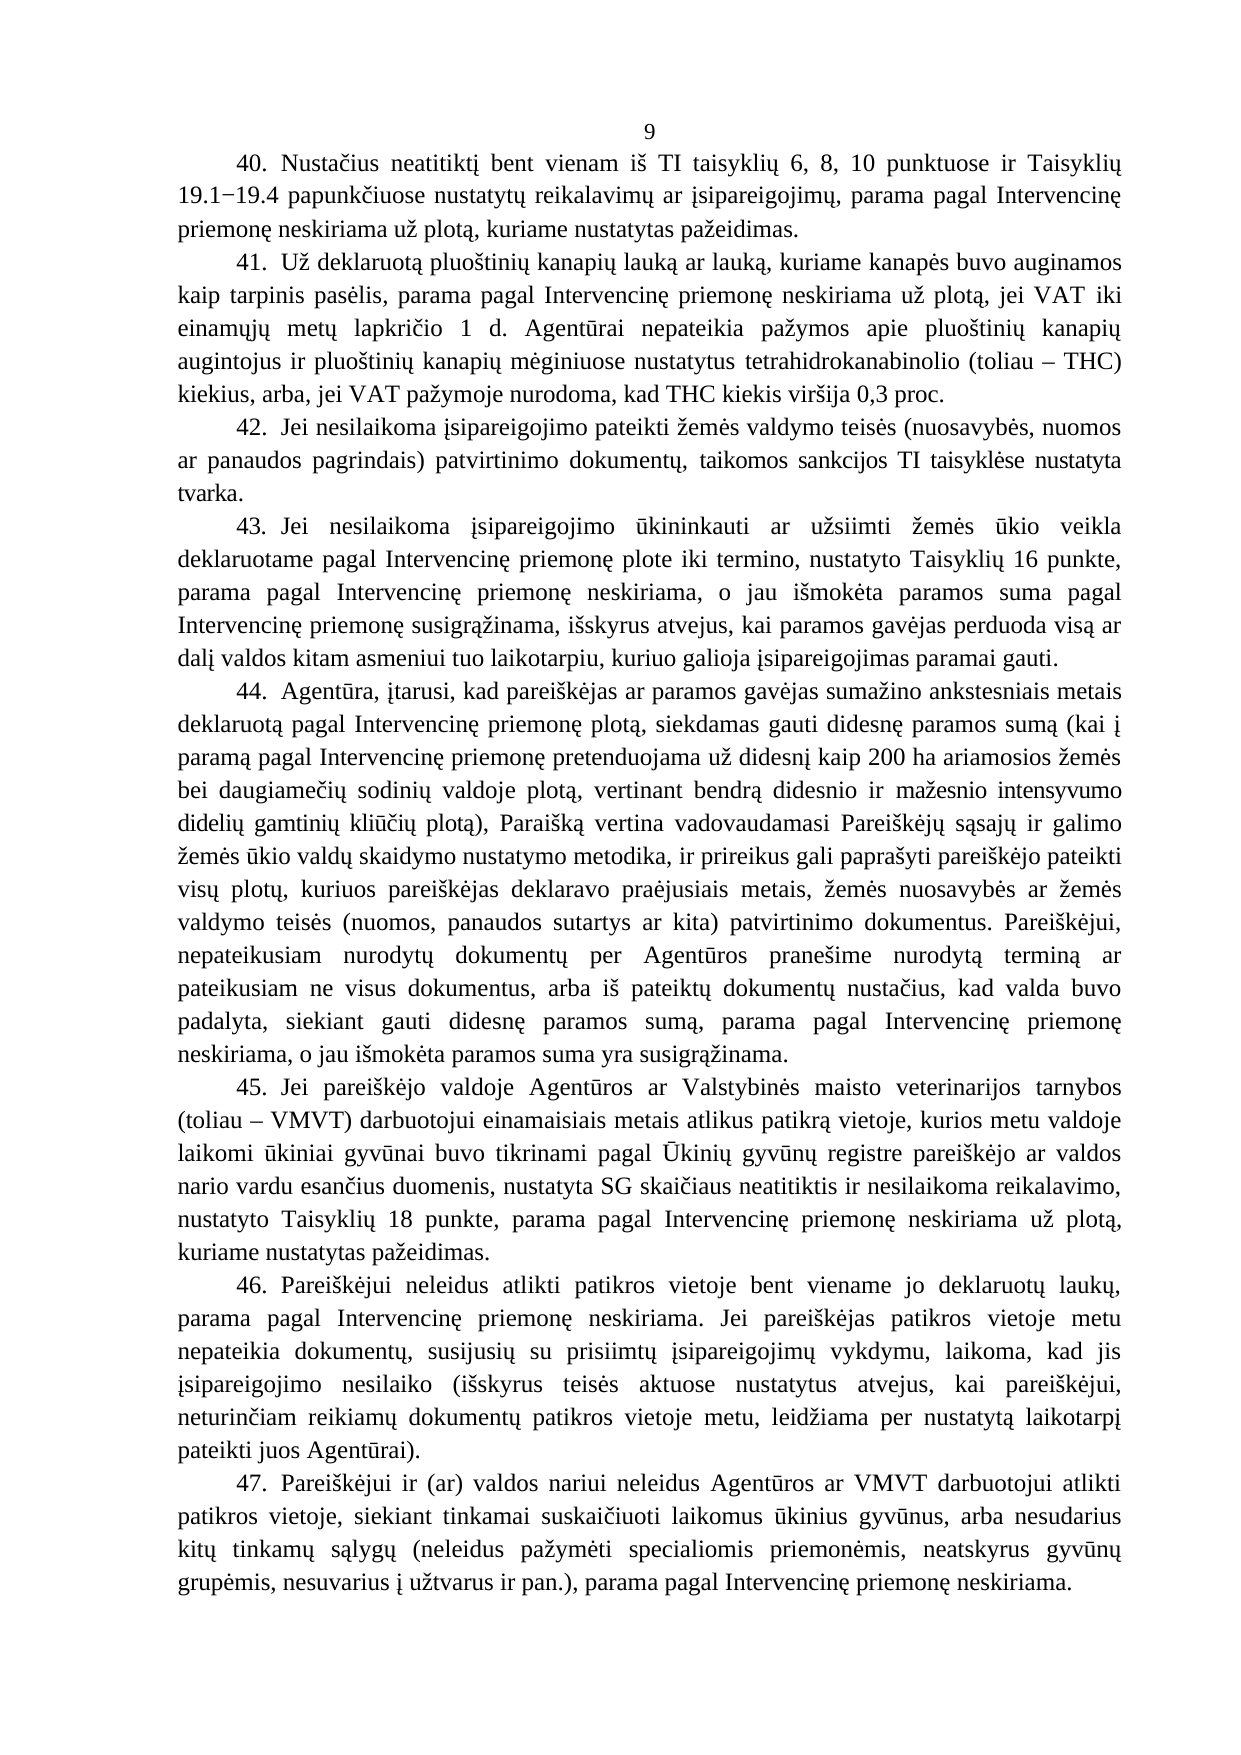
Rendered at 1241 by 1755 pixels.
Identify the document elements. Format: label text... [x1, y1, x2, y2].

text 45. Jei pareiškėjo valdoje Agentūros ar Valstybinės maisto veterinarijos tarnybos (toliau – VMVT) darbuotojui einamaisiais metais atlikus patikrą vietoje, kurios metu valdoje laikomi ūkiniai gyvūnai buvo tikrinami pagal Ūkinių gyvūnų registre pareiškėjo ar valdos nario vardu esančius duomenis, nustatyta SG skaičiaus neatitiktis ir nesilaikoma reikalavimo, nustatyto Taisyklių 18 punkte, parama pagal Intervencinę priemonę neskiriama už plotą, kuriame nustatytas pažeidimas. [177, 1072, 1122, 1266]
text 41. Už deklaruotą pluoštinių kanapių lauką ar lauką, kuriame kanapės buvo auginamos kaip tarpinis pasėlis, parama pagal Intervencinę priemonę neskiriama už plotą, jei VAT iki einamųjų metų lapkričio 1 d. Agentūrai nepateikia pažymos apie pluoštinių kanapių augintojus ir pluoštinių kanapių mėginiuose nustatytus tetrahidrokanabinolio (toliau – THC) kiekius, arba, jei VAT pažymoje nurodoma, kad THC kiekis viršija 0,3 proc. [177, 247, 1122, 407]
text 42. Jei nesilaikoma įsipareigojimo pateikti žemės valdymo teisės (nuosavybės, nuomos ar panaudos pagrindais) patvirtinimo dokumentų, taikomos sankcijos TI taisyklėse nustatyta tvarka. [177, 412, 1122, 507]
text 40. Nustačius neatitiktį bent vienam iš TI taisyklių 6, 8, 10 punktuose ir Taisyklių 19.1−19.4 papunkčiuose nustatytų reikalavimų ar įsipareigojimų, parama pagal Intervencinę priemonę neskiriama už plotą, kuriame nustatytas pažeidimas. [177, 148, 1122, 242]
text 46. Pareiškėjui neleidus atlikti patikros vietoje bent viename jo deklaruotų laukų, parama pagal Intervencinę priemonę neskiriama. Jei pareiškėjas patikros vietoje metu nepateikia dokumentų, susijusių su prisiimtų įsipareigojimų vykdymu, laikoma, kad jis įsipareigojimo nesilaiko (išskyrus teisės aktuose nustatytus atvejus, kai pareiškėjui, neturinčiam reikiamų dokumentų patikros vietoje metu, leidžiama per nustatytą laikotarpį pateikti juos Agentūrai). [177, 1270, 1122, 1464]
text 44. Agentūra, įtarusi, kad pareiškėjas ar paramos gavėjas sumažino ankstesniais metais deklaruotą pagal Intervencinę priemonę plotą, siekdamas gauti didesnę paramos sumą (kai į paramą pagal Intervencinę priemonę pretenduojama už didesnį kaip 200 ha ariamosios žemės bei daugiamečių sodinių valdoje plotą, vertinant bendrą didesnio ir mažesnio intensyvumo didelių gamtinių kliūčių plotą), Paraišką vertina vadovaudamasi Pareiškėjų sąsajų ir galimo žemės ūkio valdų skaidymo nustatymo metodika, ir prireikus gali paprašyti pareiškėjo pateikti visų plotų, kuriuos pareiškėjas deklaravo praėjusiais metais, žemės nuosavybės ar žemės valdymo teisės (nuomos, panaudos sutartys ar kita) patvirtinimo dokumentus. Pareiškėjui, nepateikusiam nurodytų dokumentų per Agentūros pranešime nurodytą terminą ar pateikusiam ne visus dokumentus, arba iš pateiktų dokumentų nustačius, kad valda buvo padalyta, siekiant gauti didesnę paramos sumą, parama pagal Intervencinę priemonę neskiriama, o jau išmokėta paramos suma yra susigrąžinama. [177, 676, 1122, 1068]
text 47. Pareiškėjui ir (ar) valdos nariui neleidus Agentūros ar VMVT darbuotojui atlikti patikros vietoje, siekiant tinkamai suskaičiuoti laikomus ūkinius gyvūnus, arba nesudarius kitų tinkamų sąlygų (neleidus pažymėti specialiomis priemonėmis, neatskyrus gyvūnų grupėmis, nesuvarius į užtvarus ir pan.), parama pagal Intervencinę priemonę neskiriama. [177, 1468, 1122, 1596]
text 43. Jei nesilaikoma įsipareigojimo ūkininkauti ar užsiimti žemės ūkio veikla deklaruotame pagal Intervencinę priemonę plote iki termino, nustatyto Taisyklių 16 punkte, parama pagal Intervencinę priemonę neskiriama, o jau išmokėta paramos suma pagal Intervencinę priemonę susigrąžinama, išskyrus atvejus, kai paramos gavėjas perduoda visą ar dalį valdos kitam asmeniui tuo laikotarpiu, kuriuo galioja įsipareigojimas paramai gauti. [177, 511, 1122, 672]
